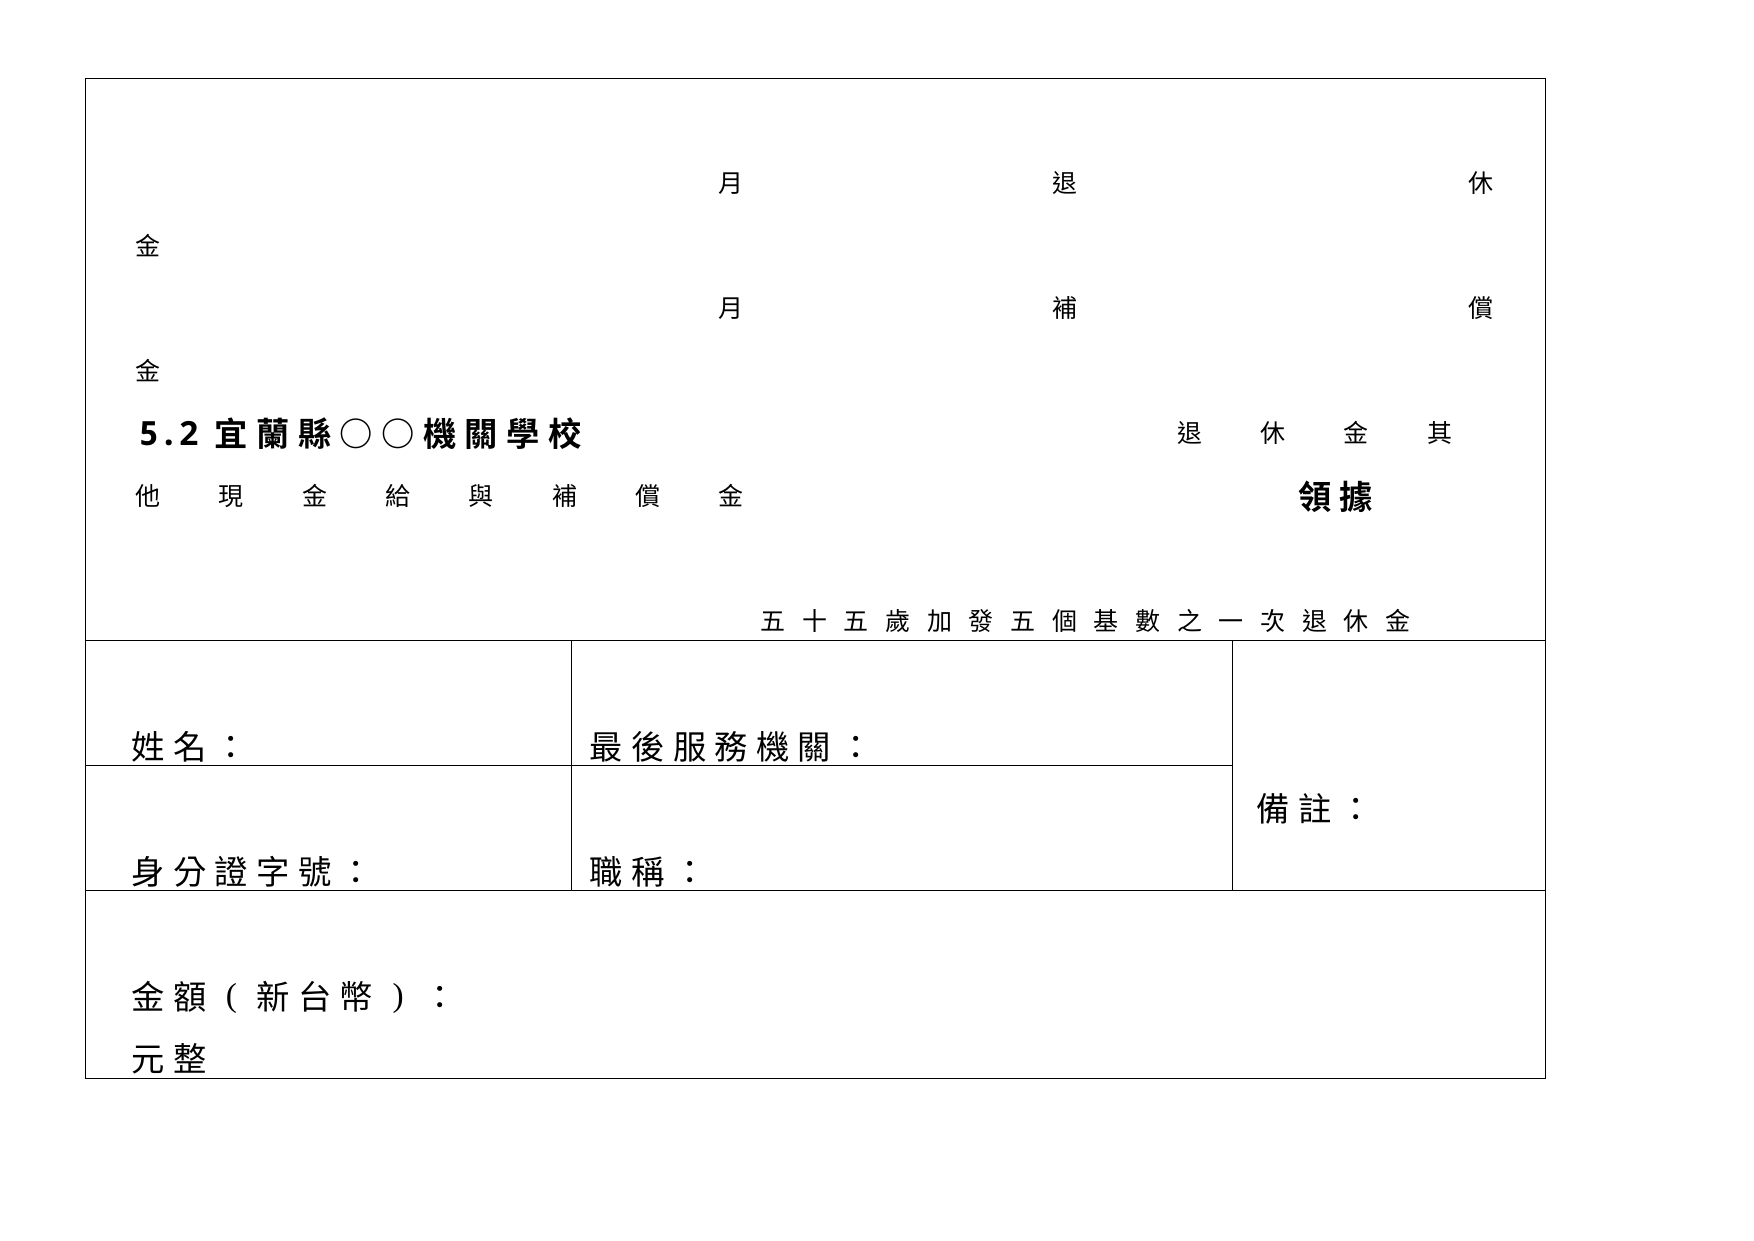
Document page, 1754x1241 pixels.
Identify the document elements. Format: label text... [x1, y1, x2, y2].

table_cell 姓名： [86, 641, 571, 765]
table_cell 金額(新台幣)： 元整 [86, 891, 1545, 1078]
table_cell 備註： [1233, 641, 1545, 890]
table_cell 身分證字號： [86, 766, 571, 890]
table_header 月 退 休 金 月 補 償 金 5.2宜蘭縣○○機關學校 退 休 金 其 他 現 金 給 與 補 償 金 領據 五十五歲加發五個基數之一次退休金 [86, 79, 1545, 640]
table_cell 最後服務機關： [572, 641, 1232, 765]
table_cell 職稱： [572, 766, 1232, 890]
